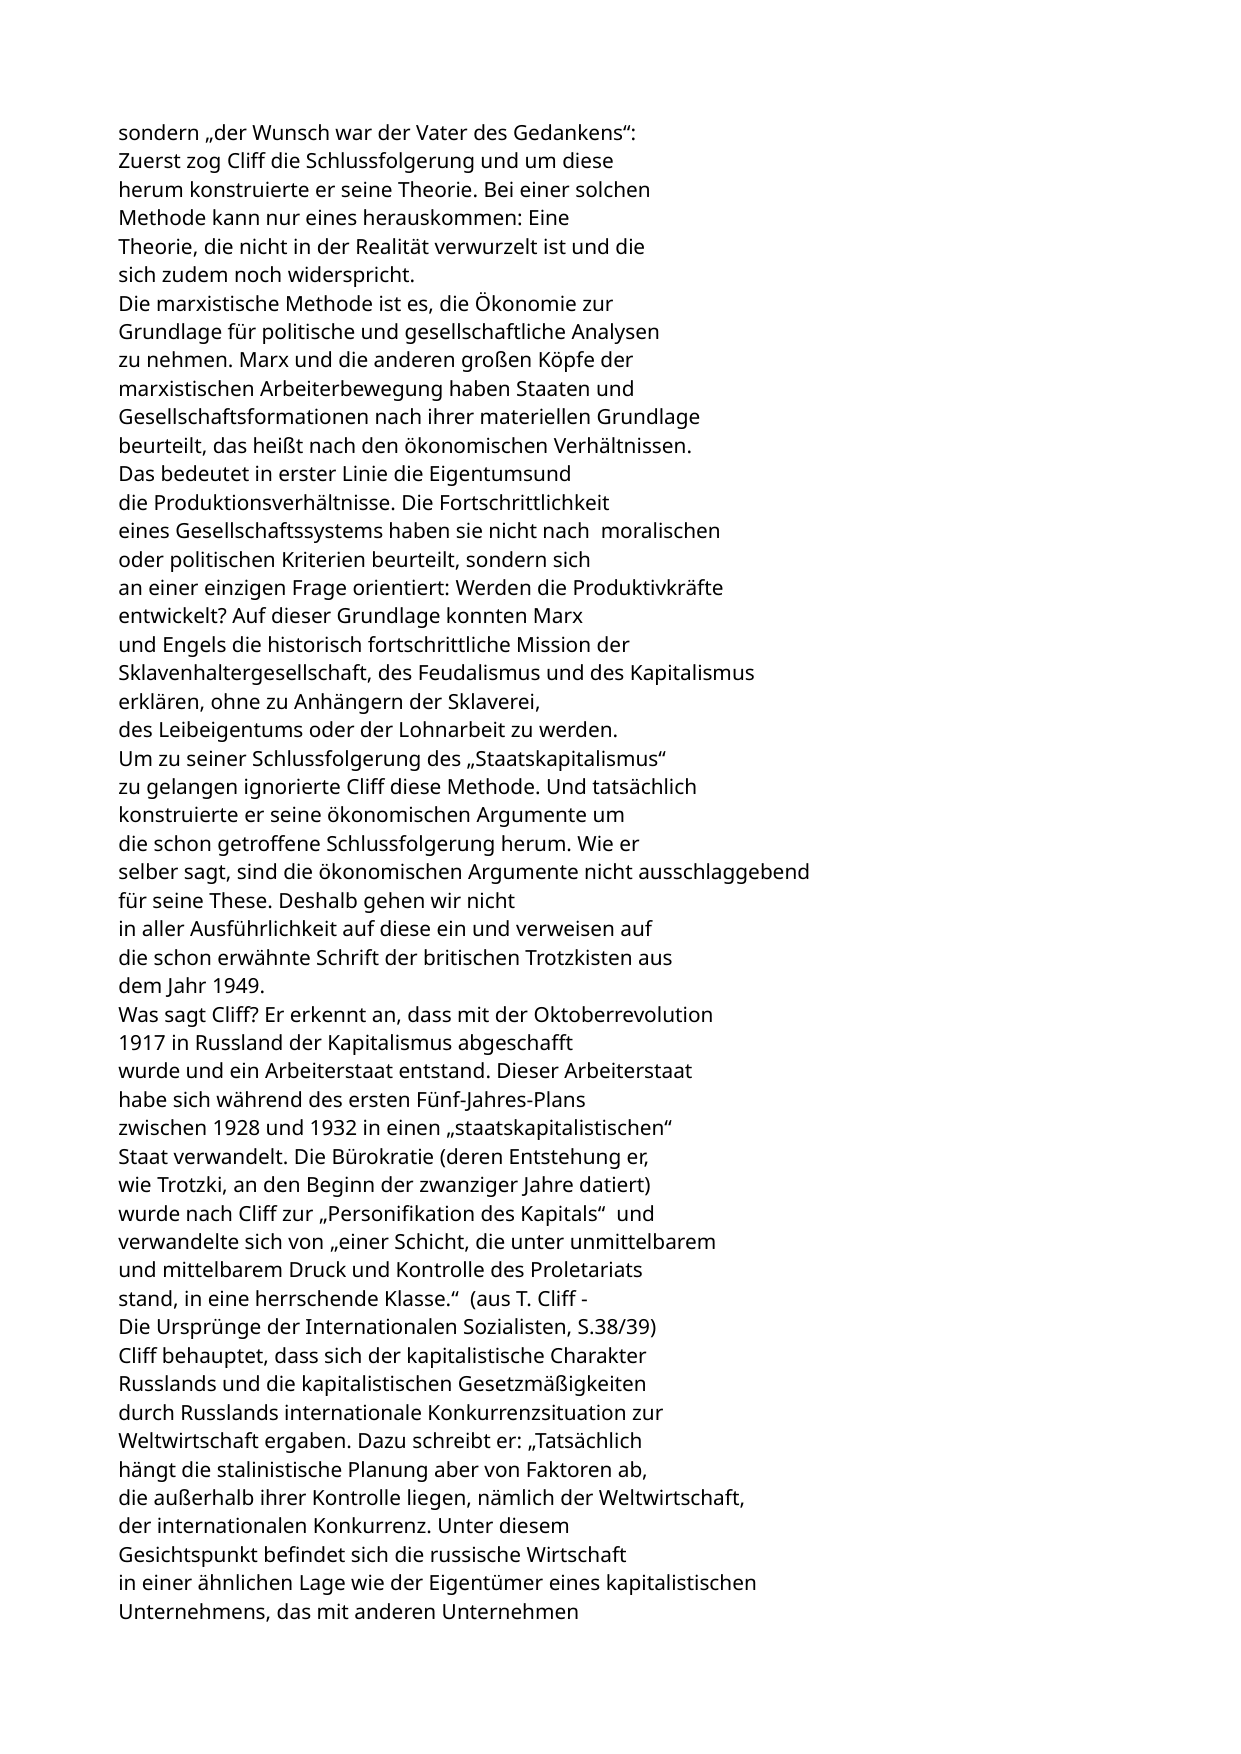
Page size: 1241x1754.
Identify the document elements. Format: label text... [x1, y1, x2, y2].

text eines Gesellschaftssystems haben sie nicht nach moralischen [118, 516, 1122, 545]
text durch Russlands internationale Konkurrenzsituation zur [118, 1398, 1122, 1426]
text wurde und ein Arbeiterstaat entstand. Dieser Arbeiterstaat [118, 1057, 1122, 1085]
text Die marxistische Methode ist es, die Ökonomie zur [118, 289, 1122, 317]
text Gesichtspunkt befindet sich die russische Wirtschaft [118, 1540, 1122, 1568]
text oder politischen Kriterien beurteilt, sondern sich [118, 545, 1122, 573]
text Die Ursprünge der Internationalen Sozialisten, S.38/39) [118, 1312, 1122, 1341]
text herum konstruierte er seine Theorie. Bei einer solchen [118, 175, 1122, 203]
text in aller Ausführlichkeit auf diese ein und verweisen auf [118, 914, 1122, 943]
text zu gelangen ignorierte Cliff diese Methode. Und tatsächlich [118, 772, 1122, 801]
text Um zu seiner Schlussfolgerung des „Staatskapitalismus“ [118, 744, 1122, 772]
text sondern „der Wunsch war der Vater des Gedankens“: [118, 118, 1122, 147]
text Was sagt Cliff? Er erkennt an, dass mit der Oktoberrevolution [118, 1000, 1122, 1028]
text die außerhalb ihrer Kontrolle liegen, nämlich der Weltwirtschaft, [118, 1483, 1122, 1512]
text Das bedeutet in erster Linie die Eigentumsund [118, 459, 1122, 488]
text die schon erwähnte Schrift der britischen Trotzkisten aus [118, 943, 1122, 971]
text Russlands und die kapitalistischen Gesetzmäßigkeiten [118, 1369, 1122, 1398]
text konstruierte er seine ökonomischen Argumente um [118, 801, 1122, 829]
text Sklavenhaltergesellschaft, des Feudalismus und des Kapitalismus [118, 658, 1122, 687]
text 1917 in Russland der Kapitalismus abgeschafft [118, 1028, 1122, 1057]
text Methode kann nur eines herauskommen: Eine [118, 203, 1122, 232]
text Weltwirtschaft ergaben. Dazu schreibt er: „Tatsächlich [118, 1426, 1122, 1455]
text beurteilt, das heißt nach den ökonomischen Verhältnissen. [118, 431, 1122, 459]
text Grundlage für politische und gesellschaftliche Analysen [118, 317, 1122, 346]
text Unternehmens, das mit anderen Unternehmen [118, 1597, 1122, 1625]
text zu nehmen. Marx und die anderen großen Köpfe der [118, 346, 1122, 374]
text die Produktionsverhältnisse. Die Fortschrittlichkeit [118, 488, 1122, 516]
text hängt die stalinistische Planung aber von Faktoren ab, [118, 1455, 1122, 1483]
text Cliff behauptet, dass sich der kapitalistische Charakter [118, 1341, 1122, 1369]
text entwickelt? Auf dieser Grundlage konnten Marx [118, 602, 1122, 630]
text des Leibeigentums oder der Lohnarbeit zu werden. [118, 715, 1122, 744]
text zwischen 1928 und 1932 in einen „staatskapitalistischen“ [118, 1113, 1122, 1142]
text Staat verwandelt. Die Bürokratie (deren Entstehung er, [118, 1142, 1122, 1170]
text in einer ähnlichen Lage wie der Eigentümer eines kapitalistischen [118, 1568, 1122, 1597]
text habe sich während des ersten Fünf-Jahres-Plans [118, 1085, 1122, 1113]
text für seine These. Deshalb gehen wir nicht [118, 886, 1122, 914]
text wurde nach Cliff zur „Personifikation des Kapitals“ und [118, 1199, 1122, 1227]
text die schon getroffene Schlussfolgerung herum. Wie er [118, 829, 1122, 857]
text Zuerst zog Cliff die Schlussfolgerung und um diese [118, 147, 1122, 175]
text und mittelbarem Druck und Kontrolle des Proletariats [118, 1256, 1122, 1284]
text Theorie, die nicht in der Realität verwurzelt ist und die [118, 232, 1122, 260]
text wie Trotzki, an den Beginn der zwanziger Jahre datiert) [118, 1170, 1122, 1199]
text erklären, ohne zu Anhängern der Sklaverei, [118, 687, 1122, 715]
text selber sagt, sind die ökonomischen Argumente nicht ausschlaggebend [118, 857, 1122, 886]
text stand, in eine herrschende Klasse.“ (aus T. Cliff - [118, 1284, 1122, 1312]
text sich zudem noch widerspricht. [118, 260, 1122, 289]
text verwandelte sich von „einer Schicht, die unter unmittelbarem [118, 1227, 1122, 1256]
text marxistischen Arbeiterbewegung haben Staaten und [118, 374, 1122, 402]
text und Engels die historisch fortschrittliche Mission der [118, 630, 1122, 658]
text an einer einzigen Frage orientiert: Werden die Produktivkräfte [118, 573, 1122, 602]
text der internationalen Konkurrenz. Unter diesem [118, 1512, 1122, 1540]
text dem Jahr 1949. [118, 971, 1122, 1000]
text Gesellschaftsformationen nach ihrer materiellen Grundlage [118, 402, 1122, 431]
